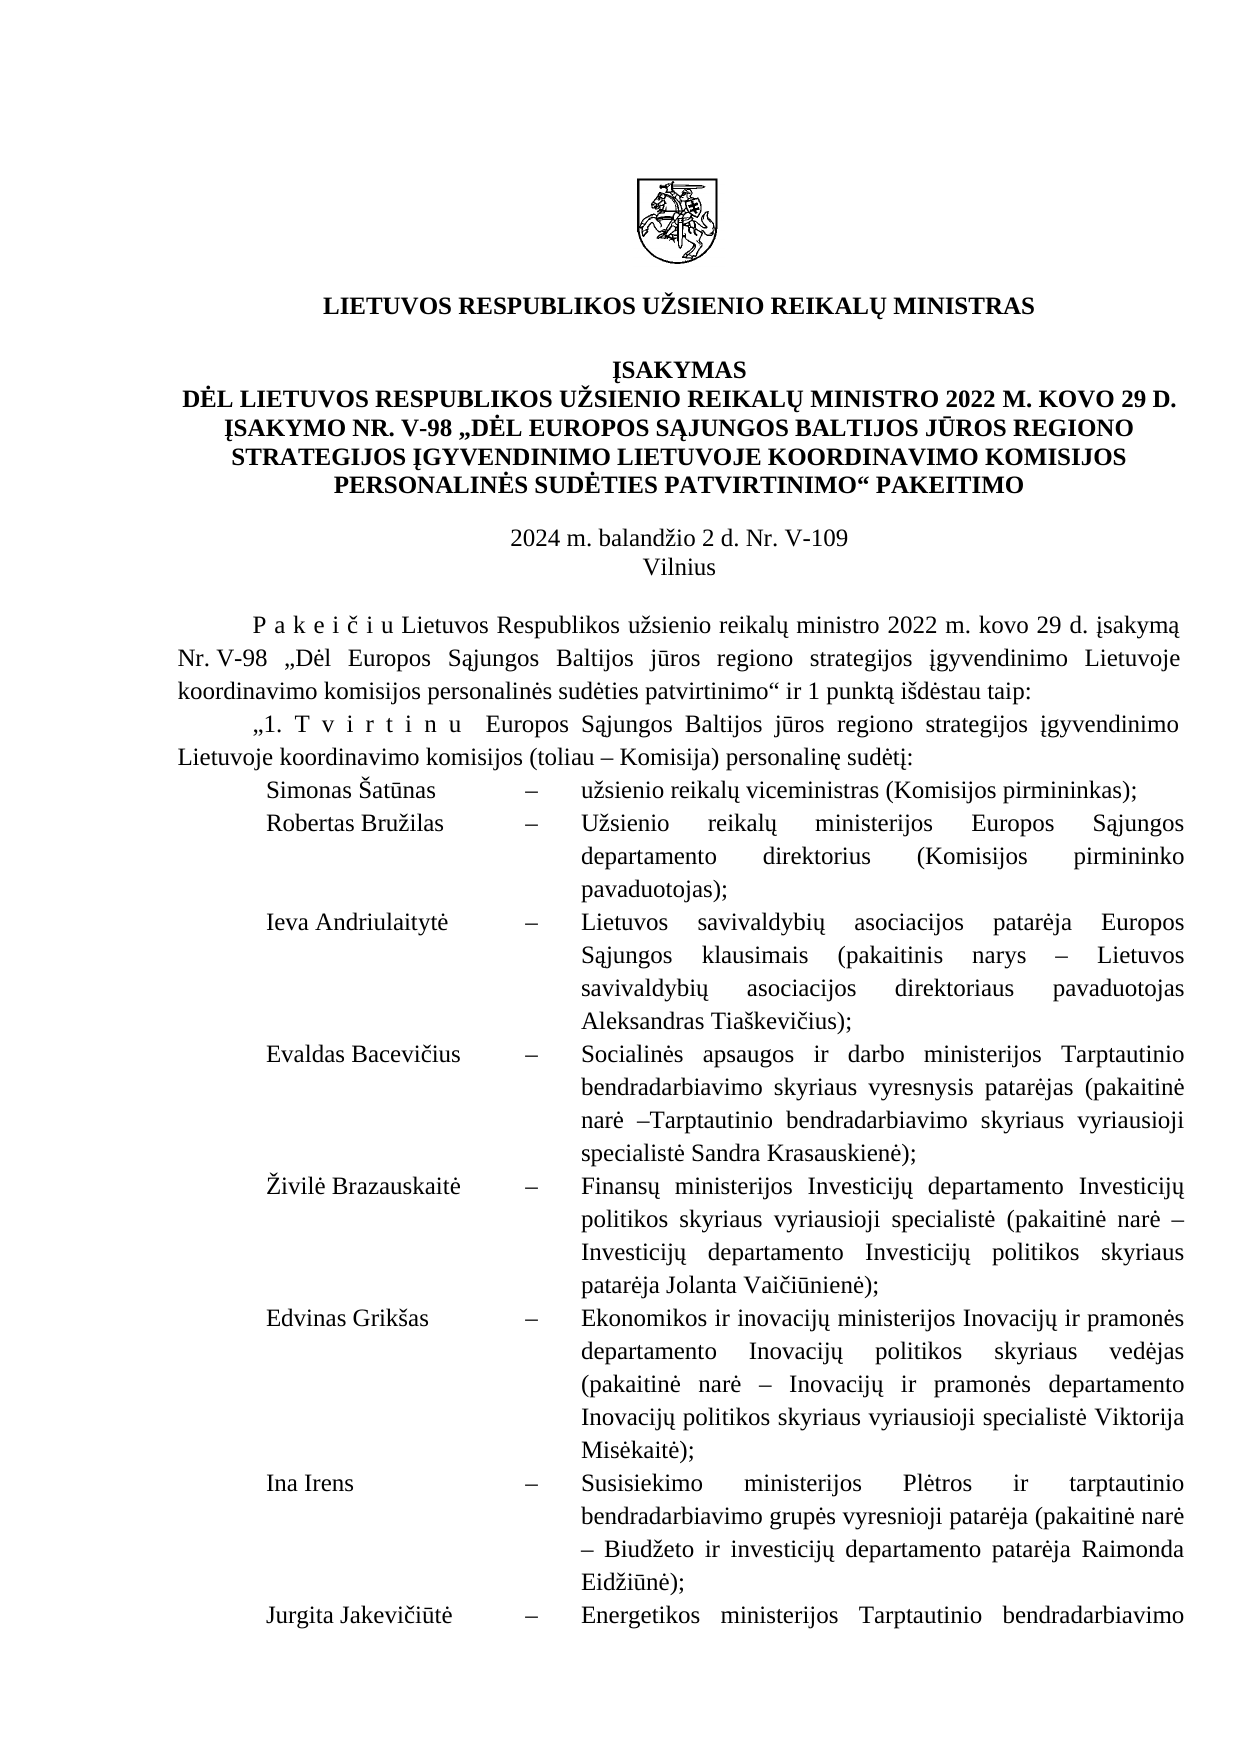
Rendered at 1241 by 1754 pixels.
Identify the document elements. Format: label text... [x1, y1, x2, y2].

text 2024 m. balandžio 2 d. Nr. V-109 [177, 523, 1181, 552]
table_cell Ieva Andriulaitytė [177, 907, 514, 1039]
table_cell – [514, 907, 569, 1039]
text P a k e i č i u Lietuvos Respublikos užsienio reikalų ministro 2022 m. kovo 29 d. įsakymą Nr. V-98 „Dėl Europos Sąjungos Baltijos jūros regiono strategijos įgyvendinimo Lietuvoje koordinavimo komisijos personalinės sudėties patvirtinimo“ ir 1 punktą išdėstau taip: [177, 610, 1181, 704]
table_cell – [514, 1039, 569, 1171]
text DĖL LIETUVOS RESPUBLIKOS UŽSIENIO REIKALŲ MINISTRO 2022 M. KOVO 29 D. ĮSAKYMO NR. V-98 „DĖL EUROPOS SĄJUNGOS BALTIJOS JŪROS REGIONO STRATEGIJOS ĮGYVENDINIMO LIETUVOJE KOORDINAVIMO KOMISIJOS PERSONALINĖS SUDĖTIES PATVIRTINIMO“ PAKEITIMO [177, 384, 1181, 499]
table_header užsienio reikalų viceministras (Komisijos pirmininkas); [570, 775, 1196, 808]
table_cell – [514, 1171, 569, 1303]
table_cell Ina Irens [177, 1468, 514, 1600]
table_cell – [514, 808, 569, 907]
text ĮSAKYMAS [177, 356, 1181, 384]
text „1. T v i r t i n u Europos Sąjungos Baltijos jūros regiono strategijos įgyvendinimo Lietuvoje koordinavimo komisijos (toliau – Komisija) personalinę sudėtį: [177, 709, 1181, 771]
text Vilnius [177, 552, 1181, 581]
table_cell Edvinas Grikšas [177, 1303, 514, 1468]
table_header Simonas Šatūnas [177, 775, 514, 808]
text LIETUVOS RESPUBLIKOS UŽSIENIO REIKALŲ MINISTRAS [177, 291, 1181, 320]
table_cell Užsienio reikalų ministerijos Europos Sąjungos departamento direktorius (Komisijos pirmininko pavaduotojas); [570, 808, 1196, 907]
table_cell Ekonomikos ir inovacijų ministerijos Inovacijų ir pramonės departamento Inovacijų politikos skyriaus vedėjas (pakaitinė narė – Inovacijų ir pramonės departamento Inovacijų politikos skyriaus vyriausioji specialistė Viktorija Misėkaitė); [570, 1303, 1196, 1468]
table_cell Susisiekimo ministerijos Plėtros ir tarptautinio bendradarbiavimo grupės vyresnioji patarėja (pakaitinė narė – Biudžeto ir investicijų departamento patarėja Raimonda Eidžiūnė); [570, 1468, 1196, 1600]
table_cell Finansų ministerijos Investicijų departamento Investicijų politikos skyriaus vyriausioji specialistė (pakaitinė narė – Investicijų departamento Investicijų politikos skyriaus patarėja Jolanta Vaičiūnienė); [570, 1171, 1196, 1303]
table_cell Jurgita Jakevičiūtė [177, 1600, 514, 1633]
table_header – [514, 775, 569, 808]
table_cell Lietuvos savivaldybių asociacijos patarėja Europos Sąjungos klausimais (pakaitinis narys – Lietuvos savivaldybių asociacijos direktoriaus pavaduotojas Aleksandras Tiaškevičius); [570, 907, 1196, 1039]
table_cell Energetikos ministerijos Tarptautinio bendradarbiavimo [570, 1600, 1196, 1633]
table_cell – [514, 1303, 569, 1468]
table_cell Evaldas Bacevičius [177, 1039, 514, 1171]
table_cell – [514, 1600, 569, 1633]
table_cell Živilė Brazauskaitė [177, 1171, 514, 1303]
table_cell Socialinės apsaugos ir darbo ministerijos Tarptautinio bendradarbiavimo skyriaus vyresnysis patarėjas (pakaitinė narė –Tarptautinio bendradarbiavimo skyriaus vyriausioji specialistė Sandra Krasauskienė); [570, 1039, 1196, 1171]
table_cell – [514, 1468, 569, 1600]
table_cell Robertas Bružilas [177, 808, 514, 907]
